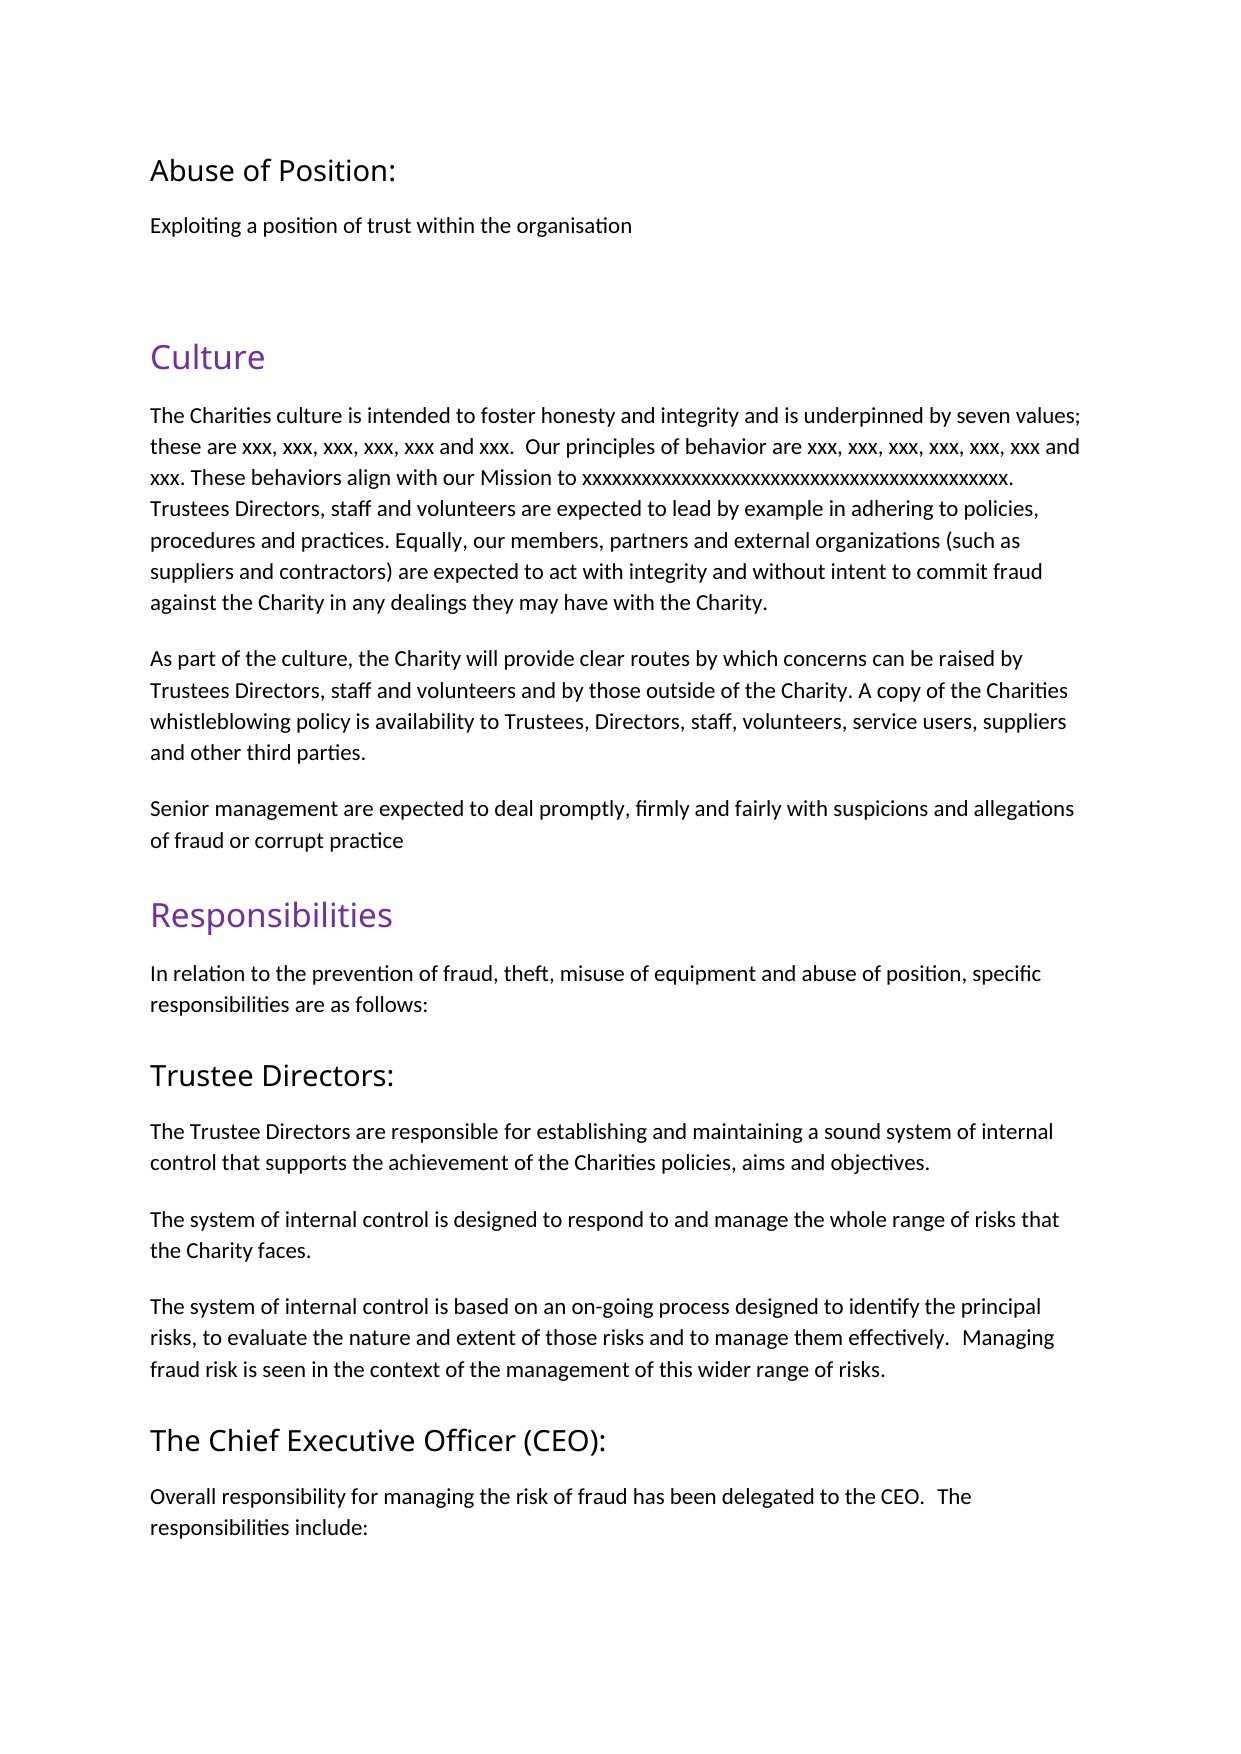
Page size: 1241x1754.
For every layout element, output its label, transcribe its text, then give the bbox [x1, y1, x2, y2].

text Overall responsibility for managing the risk of fraud has been delegated to the CEO. The responsibilities include: [150, 1479, 1090, 1541]
text The Trustee Directors are responsible for establishing and maintaining a sound system of internal control that supports the achievement of the Charities policies, aims and objectives. [150, 1114, 1090, 1176]
text In relation to the prevention of fraud, theft, misuse of equipment and abuse of position, specific responsibilities are as follows: [150, 956, 1090, 1018]
text As part of the culture, the Charity will provide clear routes by which concerns can be raised by Trustees Directors, staff and volunteers and by those outside of the Charity. A copy of the Charities whistleblowing policy is availability to Trustees, Directors, staff, volunteers, service users, suppliers and other third parties. [150, 641, 1090, 766]
text Exploiting a position of trust within the organisation [150, 208, 1090, 240]
text The Chief Executive Officer (CEO): [150, 1420, 1090, 1460]
text Culture [150, 333, 1090, 379]
text Responsibilities [150, 891, 1090, 937]
text The system of internal control is designed to respond to and manage the whole range of risks that the Charity faces. [150, 1201, 1090, 1264]
text Senior management are expected to deal promptly, firmly and fairly with suspicions and allegations of fraud or corrupt practice [150, 791, 1090, 854]
text Trustee Directors: [150, 1056, 1090, 1095]
text Abuse of Position: [150, 150, 1090, 190]
text The Charities culture is intended to foster honesty and integrity and is underpinned by seven values; these are xxx, xxx, xxx, xxx, xxx and xxx. Our principles of behavior are xxx, xxx, xxx, xxx, xxx, xxx and xxx. These behaviors align with our Mission to xxxxxxxxxxxxxxxxxxxxxxxxxxxxxxxxxxxxxxxxxxx. Trustees Directors, staff and volunteers are expected to lead by example in adhering to policies, procedures and practices. Equally, our members, partners and external organizations (such as suppliers and contractors) are expected to act with integrity and without intent to commit fraud against the Charity in any dealings they may have with the Charity. [150, 398, 1090, 616]
text The system of internal control is based on an on-going process designed to identify the principal risks, to evaluate the nature and extent of those risks and to manage them effectively. Managing fraud risk is seen in the context of the management of this wider range of risks. [150, 1289, 1090, 1383]
